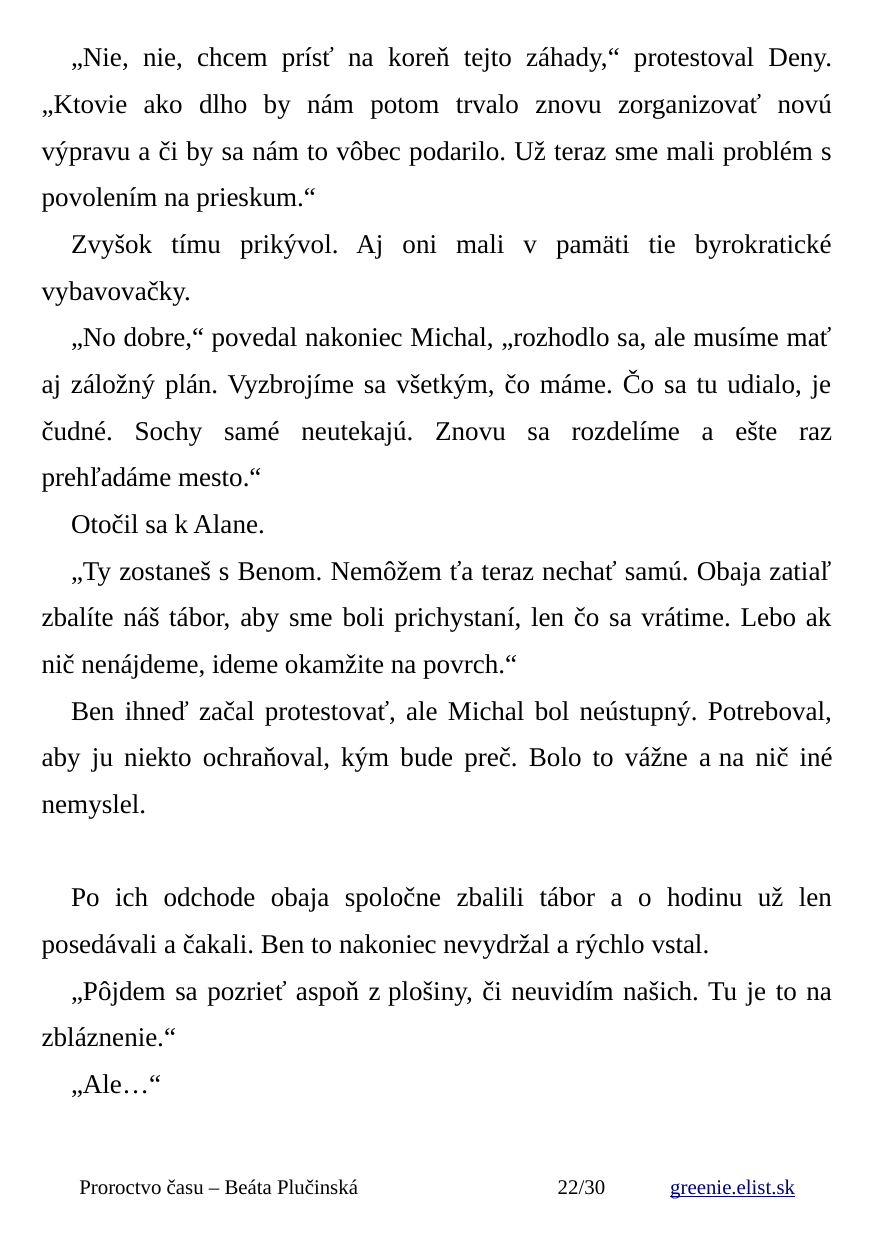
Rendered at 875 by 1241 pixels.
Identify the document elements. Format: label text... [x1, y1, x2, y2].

text „Nie, nie, chcem prísť na koreň tejto záhady,“ protestoval Deny. „Ktovie ako dlho by nám potom trvalo znovu zorganizovať novú výpravu a či by sa nám to vôbec podarilo. Už teraz sme mali problém s povolením na prieskum.“ [41, 41, 833, 212]
text Ben ihneď začal protestovať, ale Michal bol neústupný. Potreboval, aby ju niekto ochraňoval, kým bude preč. Bolo to vážne a na nič iné nemyslel. [41, 695, 833, 819]
text Zvyšok tímu prikývol. Aj oni mali v pamäti tie byrokratické vybavovačky. [41, 228, 833, 306]
text „Ale…“ [41, 1068, 833, 1099]
text „Ty zostaneš s Benom. Nemôžem ťa teraz nechať samú. Obaja zatiaľ zbalíte náš tábor, aby sme boli prichystaní, len čo sa vrátime. Lebo ak nič nenájdeme, ideme okamžite na povrch.“ [41, 555, 833, 679]
text „Pôjdem sa pozrieť aspoň z plošiny, či neuvidím našich. Tu je to na zbláznenie.“ [41, 975, 833, 1052]
text „No dobre,“ povedal nakoniec Michal, „rozhodlo sa, ale musíme mať aj záložný plán. Vyzbrojíme sa všetkým, čo máme. Čo sa tu udialo, je čudné. Sochy samé neutekajú. Znovu sa rozdelíme a ešte raz prehľadáme mesto.“ [41, 321, 833, 492]
text Po ich odchode obaja spoločne zbalili tábor a o hodinu už len posedávali a čakali. Ben to nakoniec nevydržal a rýchlo vstal. [41, 881, 833, 959]
text Otočil sa k Alane. [41, 508, 833, 539]
